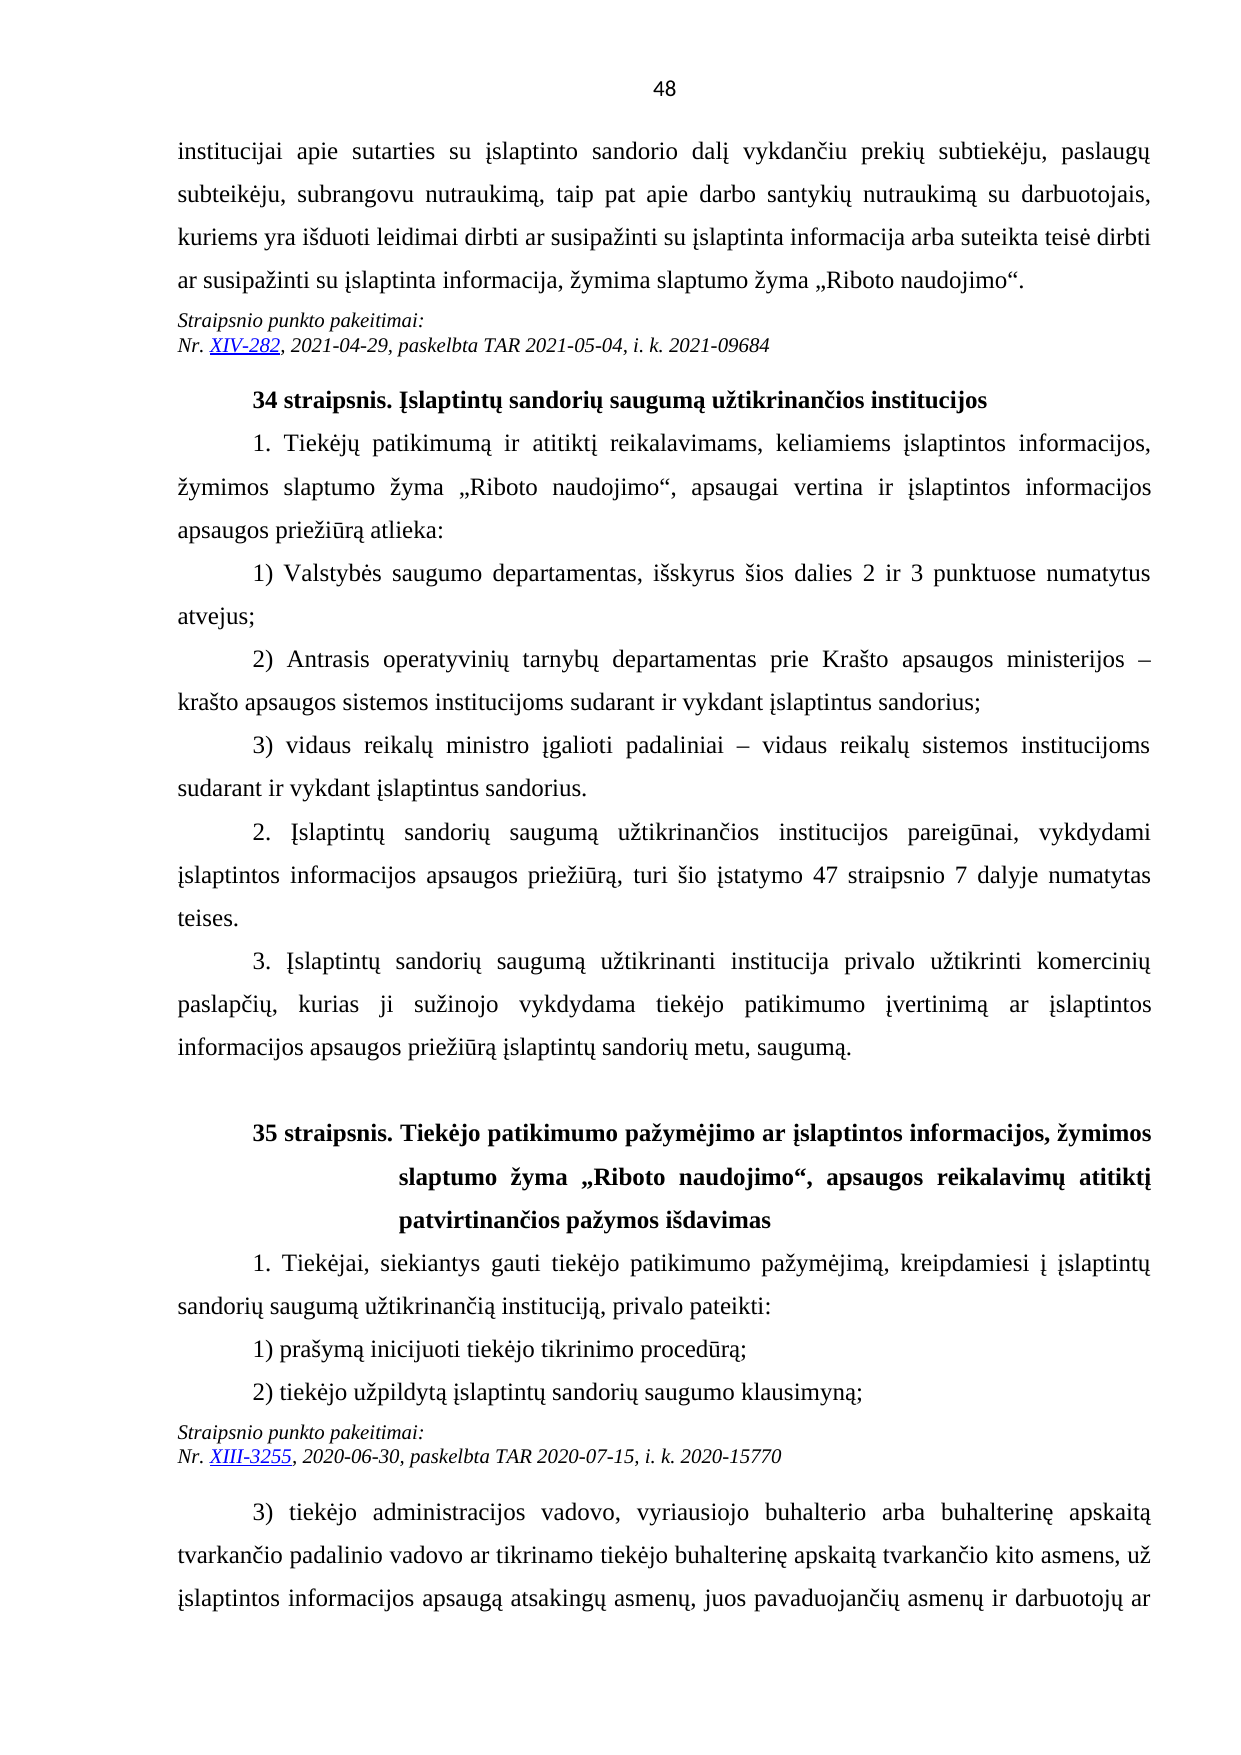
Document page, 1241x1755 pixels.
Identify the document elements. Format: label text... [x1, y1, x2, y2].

text 1) prašymą inicijuoti tiekėjo tikrinimo procedūrą; [177, 1334, 1152, 1363]
text 2) Antrasis operatyvinių tarnybų departamentas prie Krašto apsaugos ministerijos – krašto apsaugos sistemos institucijoms sudarant ir vykdant įslaptintus sandorius; [177, 644, 1152, 716]
text 3) vidaus reikalų ministro įgalioti padaliniai – vidaus reikalų sistemos institucijoms sudarant ir vykdant įslaptintus sandorius. [177, 730, 1152, 802]
text institucijai apie sutarties su įslaptinto sandorio dalį vykdančiu prekių subtiekėju, paslaugų subteikėju, subrangovu nutraukimą, taip pat apie darbo santykių nutraukimą su darbuotojais, kuriems yra išduoti leidimai dirbti ar susipažinti su įslaptinta informacija arba suteikta teisė dirbti ar susipažinti su įslaptinta informacija, žymima slaptumo žyma „Riboto naudojimo“. [177, 136, 1152, 294]
text 3) tiekėjo administracijos vadovo, vyriausiojo buhalterio arba buhalterinę apskaitą tvarkančio padalinio vadovo ar tikrinamo tiekėjo buhalterinę apskaitą tvarkančio kito asmens, už įslaptintos informacijos apsaugą atsakingų asmenų, juos pavaduojančių asmenų ir darbuotojų ar [177, 1497, 1152, 1612]
text 34 straipsnis. Įslaptintų sandorių saugumą užtikrinančios institucijos [177, 385, 1152, 414]
text Straipsnio punkto pakeitimai: [177, 308, 1152, 332]
text Straipsnio punkto pakeitimai: [177, 1420, 1152, 1444]
text 2. Įslaptintų sandorių saugumą užtikrinančios institucijos pareigūnai, vykdydami įslaptintos informacijos apsaugos priežiūrą, turi šio įstatymo 47 straipsnio 7 dalyje numatytas teises. [177, 817, 1152, 932]
text 3. Įslaptintų sandorių saugumą užtikrinanti institucija privalo užtikrinti komercinių paslapčių, kurias ji sužinojo vykdydama tiekėjo patikimumo įvertinimą ar įslaptintos informacijos apsaugos priežiūrą įslaptintų sandorių metu, saugumą. [177, 946, 1152, 1061]
text 35 straipsnis. Tiekėjo patikimumo pažymėjimo ar įslaptintos informacijos, žymimos slaptumo žyma „Riboto naudojimo“, apsaugos reikalavimų atitiktį patvirtinančios pažymos išdavimas [252, 1118, 1152, 1233]
text Nr. XIII-3255, 2020-06-30, paskelbta TAR 2020-07-15, i. k. 2020-15770 [177, 1444, 1152, 1468]
text 1. Tiekėjų patikimumą ir atitiktį reikalavimams, keliamiems įslaptintos informacijos, žymimos slaptumo žyma „Riboto naudojimo“, apsaugai vertina ir įslaptintos informacijos apsaugos priežiūrą atlieka: [177, 428, 1152, 543]
text Nr. XIV-282, 2021-04-29, paskelbta TAR 2021-05-04, i. k. 2021-09684 [177, 332, 1152, 357]
text 1. Tiekėjai, siekiantys gauti tiekėjo patikimumo pažymėjimą, kreipdamiesi į įslaptintų sandorių saugumą užtikrinančią instituciją, privalo pateikti: [177, 1248, 1152, 1320]
text 1) Valstybės saugumo departamentas, išskyrus šios dalies 2 ir 3 punktuose numatytus atvejus; [177, 558, 1152, 630]
text 2) tiekėjo užpildytą įslaptintų sandorių saugumo klausimyną; [177, 1377, 1152, 1406]
